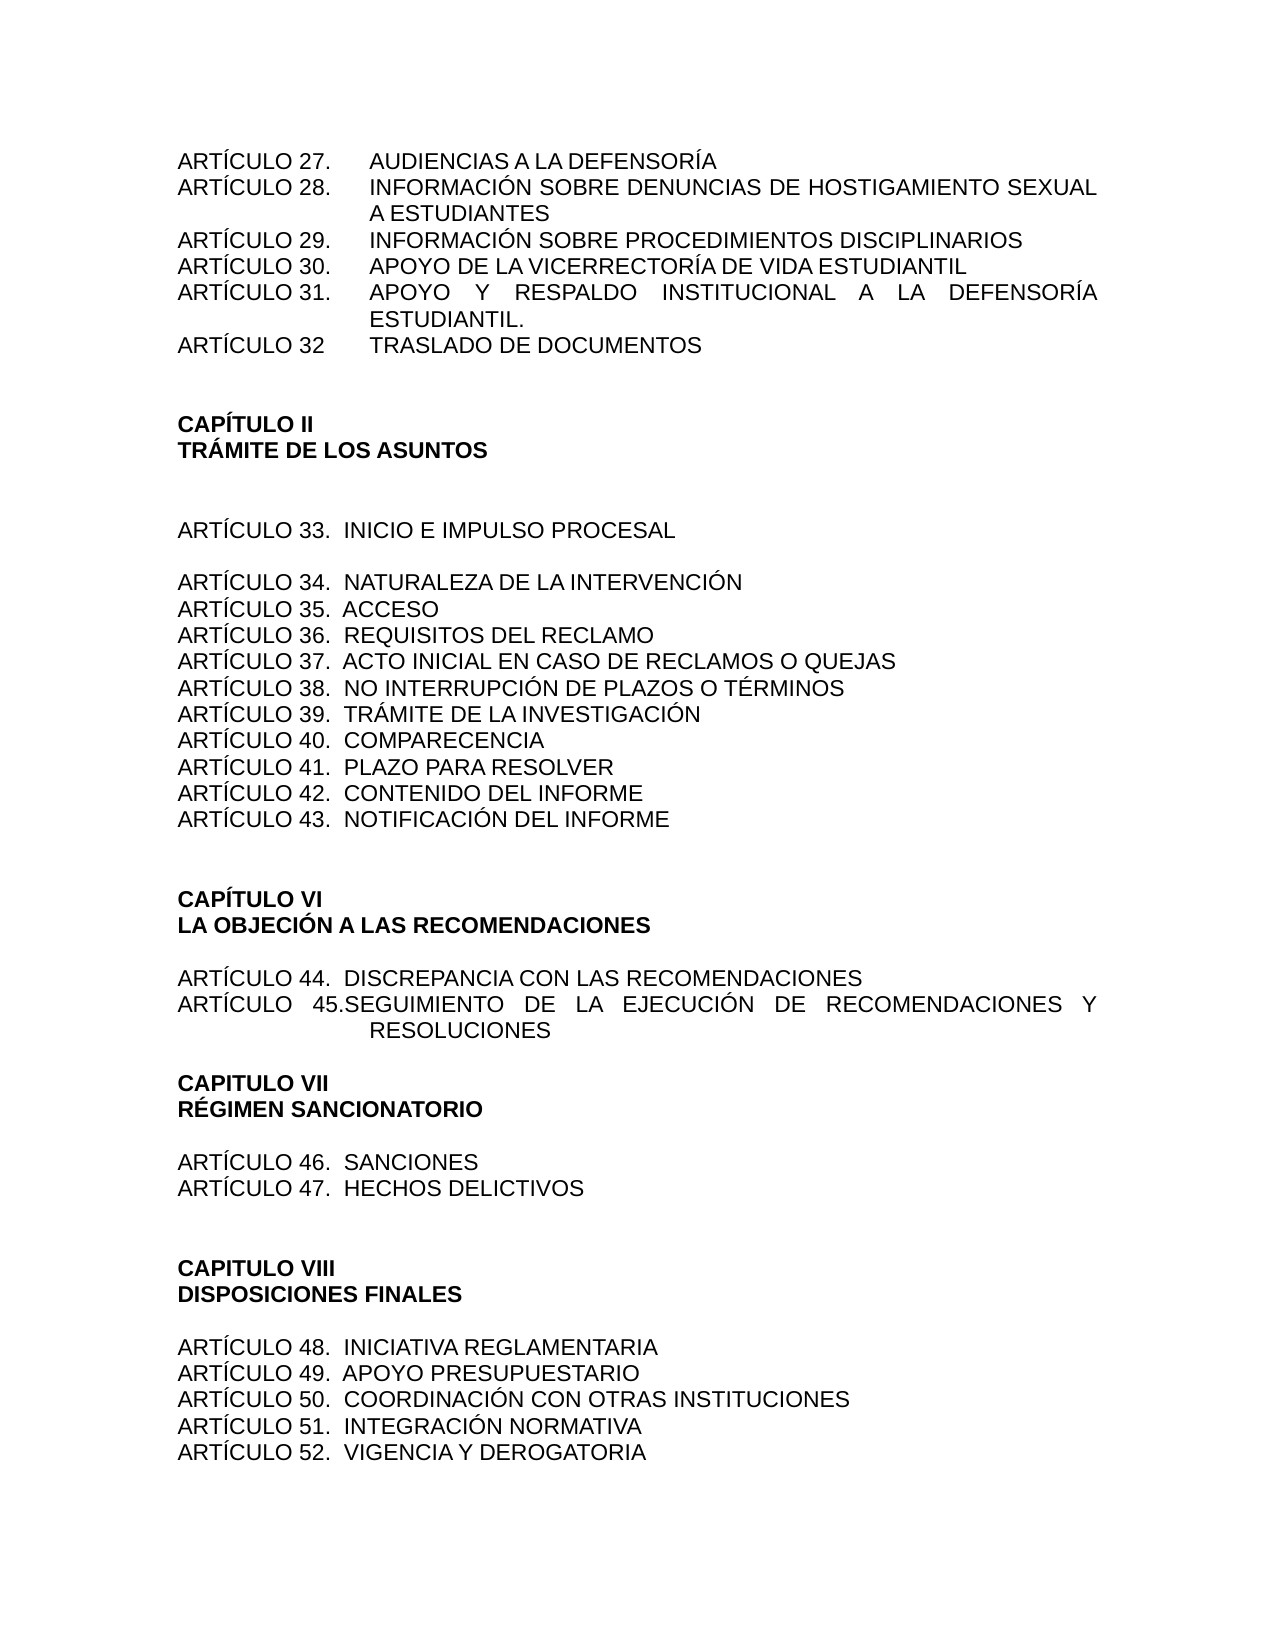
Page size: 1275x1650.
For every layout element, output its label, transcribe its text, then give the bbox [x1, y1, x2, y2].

text ARTÍCULO 27. AUDIENCIAS A LA DEFENSORÍA [177, 148, 1098, 174]
text ARTÍCULO 39. TRÁMITE DE LA INVESTIGACIÓN [177, 701, 1098, 727]
text ARTÍCULO 28. INFORMACIÓN SOBRE DENUNCIAS DE HOSTIGAMIENTO SEXUAL A ESTUDIANTES [177, 174, 1098, 227]
text ARTÍCULO 50. COORDINACIÓN CON OTRAS INSTITUCIONES [177, 1386, 1098, 1413]
text ARTÍCULO 34. NATURALEZA DE LA INTERVENCIÓN [177, 569, 1098, 596]
text CAPITULO VIII [177, 1254, 1098, 1281]
text ARTÍCULO 35. ACCESO [177, 596, 1098, 622]
text ARTÍCULO 29. INFORMACIÓN SOBRE PROCEDIMIENTOS DISCIPLINARIOS [177, 227, 1058, 253]
text ARTÍCULO 52. VIGENCIA Y DEROGATORIA [177, 1439, 1098, 1465]
text ARTÍCULO 33. INICIO E IMPULSO PROCESAL [177, 517, 1098, 543]
text TRÁMITE DE LOS ASUNTOS [177, 437, 1098, 464]
text CAPÍTULO VI [177, 886, 1098, 912]
text ARTÍCULO 48. INICIATIVA REGLAMENTARIA [177, 1333, 1098, 1360]
text LA OBJECIÓN A LAS RECOMENDACIONES [177, 912, 1098, 938]
text ARTÍCULO 46. SANCIONES [177, 1149, 1098, 1175]
text ARTÍCULO 47. HECHOS DELICTIVOS [177, 1175, 1098, 1202]
text ARTÍCULO 41. PLAZO PARA RESOLVER [177, 754, 1098, 780]
text RÉGIMEN SANCIONATORIO [177, 1096, 1098, 1123]
text ARTÍCULO 42. CONTENIDO DEL INFORME [177, 780, 1098, 806]
text ARTÍCULO 36. REQUISITOS DEL RECLAMO [177, 622, 1098, 648]
text CAPÍTULO II [177, 411, 1098, 437]
text ARTÍCULO 32 TRASLADO DE DOCUMENTOS [177, 332, 1098, 358]
text ARTÍCULO 30. APOYO DE LA VICERRECTORÍA DE VIDA ESTUDIANTIL [177, 253, 1098, 279]
text ARTÍCULO 37. ACTO INICIAL EN CASO DE RECLAMOS O QUEJAS [177, 648, 1098, 675]
text ARTÍCULO 43. NOTIFICACIÓN DEL INFORME [177, 806, 1098, 833]
text CAPITULO VII [177, 1070, 1098, 1096]
text DISPOSICIONES FINALES [177, 1281, 1098, 1307]
text ARTÍCULO 31. APOYO Y RESPALDO INSTITUCIONAL A LA DEFENSORÍA ESTUDIANTIL. [177, 279, 1098, 332]
text ARTÍCULO 40. COMPARECENCIA [177, 727, 1098, 754]
text ARTÍCULO 49. APOYO PRESUPUESTARIO [177, 1360, 1098, 1386]
text ARTÍCULO 38. NO INTERRUPCIÓN DE PLAZOS O TÉRMINOS [177, 675, 1098, 701]
text ARTÍCULO 51. INTEGRACIÓN NORMATIVA [177, 1413, 1098, 1439]
text ARTÍCULO 45.SEGUIMIENTO DE LA EJECUCIÓN DE RECOMENDACIONES Y RESOLUCIONES [177, 991, 1098, 1044]
text ARTÍCULO 44. DISCREPANCIA CON LAS RECOMENDACIONES [177, 964, 1098, 991]
